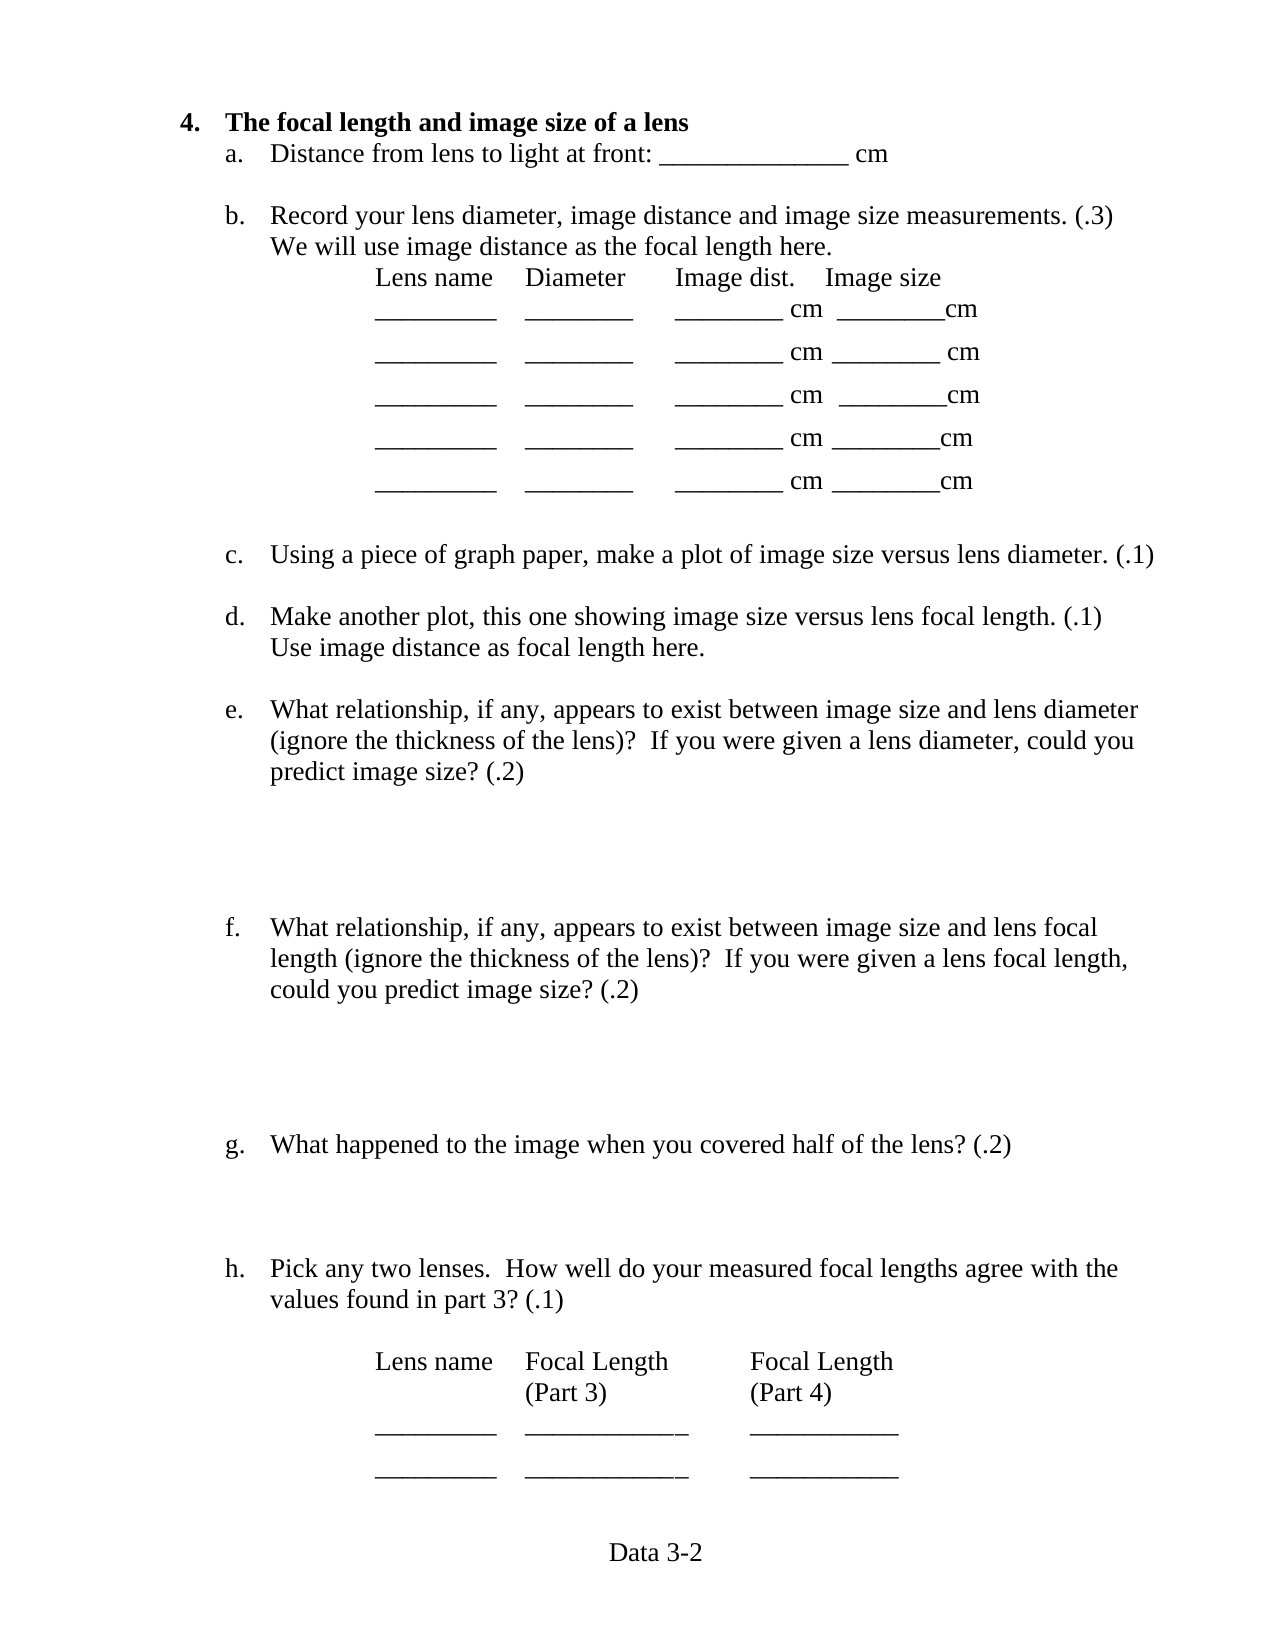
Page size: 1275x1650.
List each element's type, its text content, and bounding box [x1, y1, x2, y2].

text _________ ________ ________ cm ________cm [150, 464, 1161, 495]
text b. Record your lens diameter, image distance and image size measurements. (.3) We will use image distance as the focal length here. [225, 199, 1161, 261]
text Lens name Focal Length Focal Length [150, 1346, 1161, 1377]
text a. Distance from lens to light at front: ______________ cm [225, 137, 1161, 168]
text (Part 3) (Part 4) [150, 1377, 1161, 1408]
text _________ ________ ________ cm ________ cm [150, 335, 1161, 366]
text c. Using a piece of graph paper, make a plot of image size versus lens diameter. (.1) [225, 538, 1161, 569]
text e. What relationship, if any, appears to exist between image size and lens diameter (ignore the thickness of the lens)? If you were given a lens diameter, could you predict image size? (.2) [225, 694, 1161, 787]
text _________ ________ ________ cm ________cm [150, 292, 1161, 323]
text f. What relationship, if any, appears to exist between image size and lens focal length (ignore the thickness of the lens)? If you were given a lens focal length, could you predict image size? (.2) [225, 911, 1161, 1004]
text Lens name Diameter Image dist. Image size [150, 261, 1161, 292]
text 4. The focal length and image size of a lens [180, 106, 1161, 137]
text d. Make another plot, this one showing image size versus lens focal length. (.1) Use image distance as focal length here. [225, 601, 1161, 663]
text _________ ___________ _ ___________ [150, 1451, 1161, 1482]
text _________ ________ ________ cm ________cm [150, 421, 1161, 452]
text _________ ________ ________ cm ________cm [150, 378, 1161, 409]
text _________ ___________ _ ___________ [150, 1408, 1161, 1439]
text h. Pick any two lenses. How well do your measured focal lengths agree with the values found in part 3? (.1) [225, 1252, 1161, 1314]
text g. What happened to the image when you covered half of the lens? (.2) [225, 1128, 1161, 1159]
